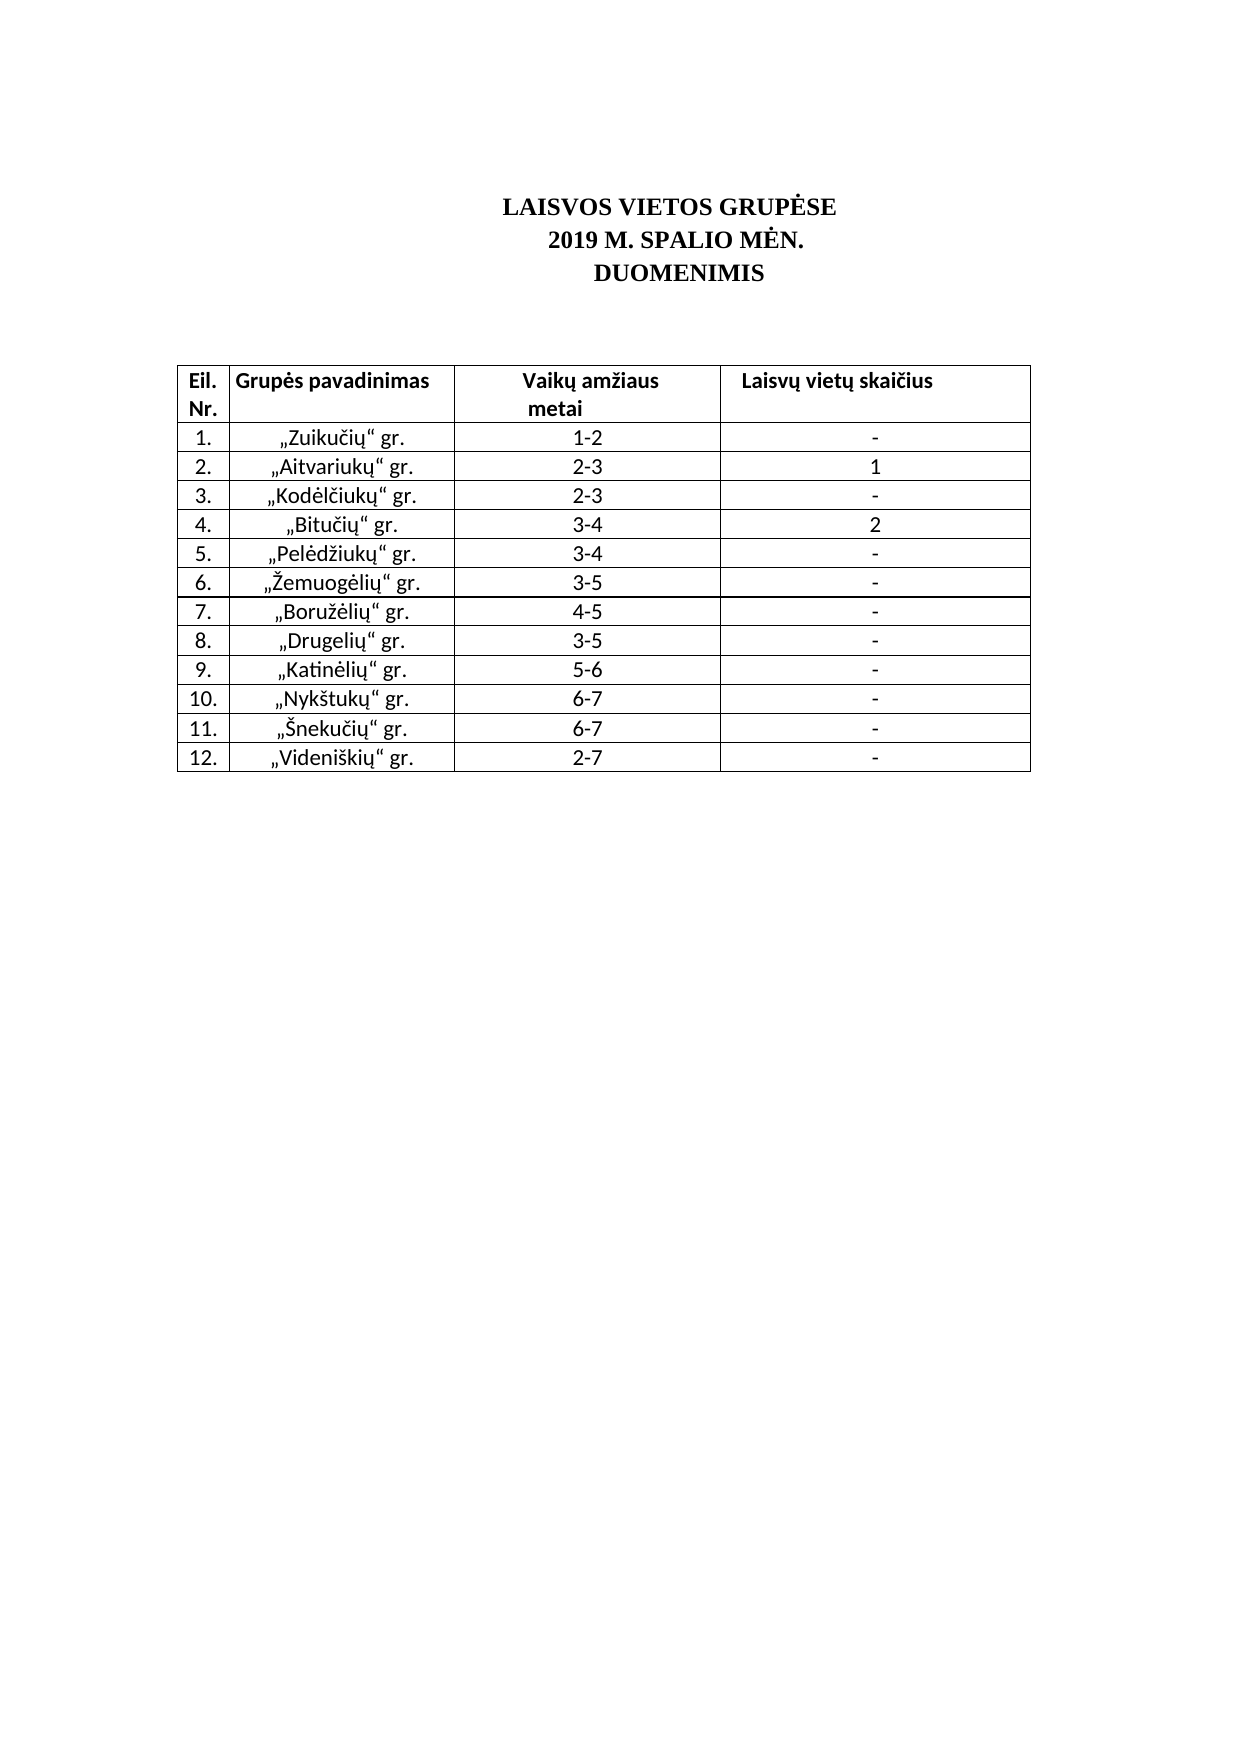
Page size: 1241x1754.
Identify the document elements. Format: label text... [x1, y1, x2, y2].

table_cell 11. [178, 714, 229, 742]
table_cell „Kodėlčiukų“ gr. [230, 481, 454, 509]
table_cell 10. [178, 685, 229, 713]
table_cell - [721, 539, 1030, 567]
table_cell - [721, 423, 1030, 451]
table_cell 7. [178, 598, 229, 625]
table_cell „Pelėdžiukų“ gr. [230, 539, 454, 567]
text 2019 M. SPALIO MĖN. [177, 225, 1181, 254]
table_cell 2-7 [455, 743, 720, 771]
table_cell - [721, 568, 1030, 596]
table_cell 2. [178, 452, 229, 480]
text DUOMENIMIS [177, 258, 1181, 287]
table_cell 6. [178, 568, 229, 596]
table_cell 5-6 [455, 656, 720, 683]
table_cell „Zuikučių“ gr. [230, 423, 454, 451]
table_cell 2-3 [455, 452, 720, 480]
table_cell 2-3 [455, 481, 720, 509]
table_cell 1 [721, 452, 1030, 480]
table_cell 2 [721, 510, 1030, 538]
table_cell - [721, 714, 1030, 742]
table_cell 3-4 [455, 510, 720, 538]
table_cell 4-5 [455, 598, 720, 625]
table_cell 3-5 [455, 626, 720, 654]
table_cell - [721, 598, 1030, 625]
table_cell „Boružėlių“ gr. [230, 598, 454, 625]
table_cell - [721, 626, 1030, 654]
table_cell „Aitvariukų“ gr. [230, 452, 454, 480]
table_header Grupės pavadinimas [230, 366, 454, 422]
table_cell - [721, 656, 1030, 683]
table_cell „Šnekučių“ gr. [230, 714, 454, 742]
table_cell „Bitučių“ gr. [230, 510, 454, 538]
table_cell 6-7 [455, 714, 720, 742]
table_cell 6-7 [455, 685, 720, 713]
table_cell - [721, 743, 1030, 771]
table_cell 3-4 [455, 539, 720, 567]
table_cell 3. [178, 481, 229, 509]
table_cell 5. [178, 539, 229, 567]
table_cell „Katinėlių“ gr. [230, 656, 454, 683]
table_cell „Drugelių“ gr. [230, 626, 454, 654]
table_cell 3-5 [455, 568, 720, 596]
table_cell - [721, 685, 1030, 713]
text LAISVOS VIETOS GRUPĖSE [177, 192, 1181, 221]
table_header Eil. Nr. [178, 366, 229, 422]
table_header Laisvų vietų skaičius [721, 366, 1030, 422]
table_cell 8. [178, 626, 229, 654]
table_cell „Videniškių“ gr. [230, 743, 454, 771]
table_cell 9. [178, 656, 229, 683]
table_cell 1. [178, 423, 229, 451]
table_cell „Žemuogėlių“ gr. [230, 568, 454, 596]
table_cell 1-2 [455, 423, 720, 451]
table_cell - [721, 481, 1030, 509]
table_cell 12. [178, 743, 229, 771]
table_cell „Nykštukų“ gr. [230, 685, 454, 713]
table_header Vaikų amžiaus metai [455, 366, 720, 422]
table_cell 4. [178, 510, 229, 538]
